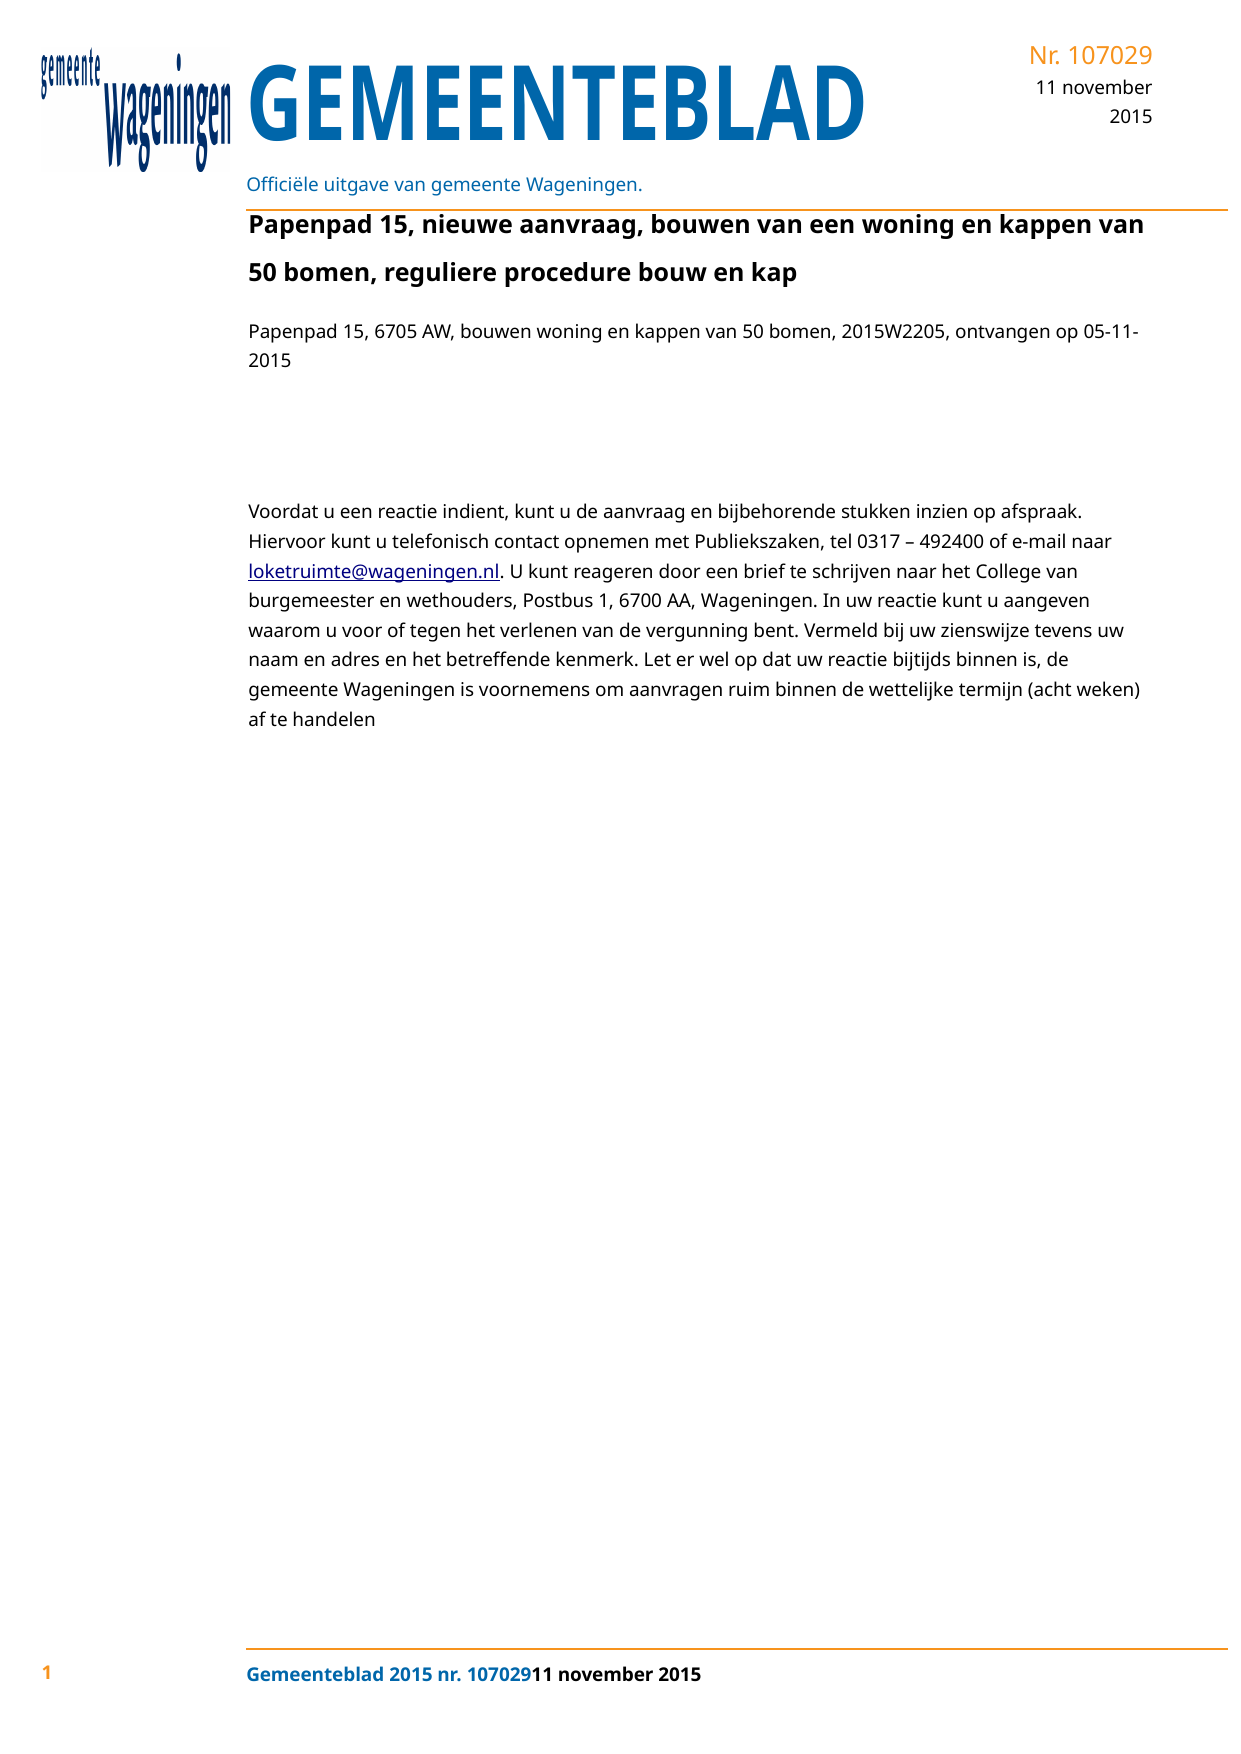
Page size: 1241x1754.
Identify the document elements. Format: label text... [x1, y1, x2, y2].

picture [41, 47, 231, 172]
text Voordat u een reactie indient, kunt u de aanvraag en bijbehorende stukken inzien op afspraak. Hiervoor kunt u telefonisch contact opnemen met Publiekszaken, tel 0317 – 492400 of e-mail naar loketruimte@wageningen.nl. U kunt reageren door een brief te schrijven naar het College van burgemeester en wethouders, Postbus 1, 6700 AA, Wageningen. In uw reactie kunt u aangeven waarom u voor of tegen het verlenen van de vergunning bent. Vermeld bij uw zienswijze tevens uw naam en adres en het betreffende kenmerk. Let er wel op dat uw reactie bijtijds binnen is, de gemeente Wageningen is voornemens om aanvragen ruim binnen de wettelijke termijn (acht weken) af te handelen [248, 499, 1152, 732]
text Papenpad 15, nieuwe aanvraag, bouwen van een woning en kappen van 50 bomen, reguliere procedure bouw en kap [248, 211, 1152, 288]
text Papenpad 15, 6705 AW, bouwen woning en kappen van 50 bomen, 2015W2205, ontvangen op 05-11-2015 [248, 318, 1152, 373]
